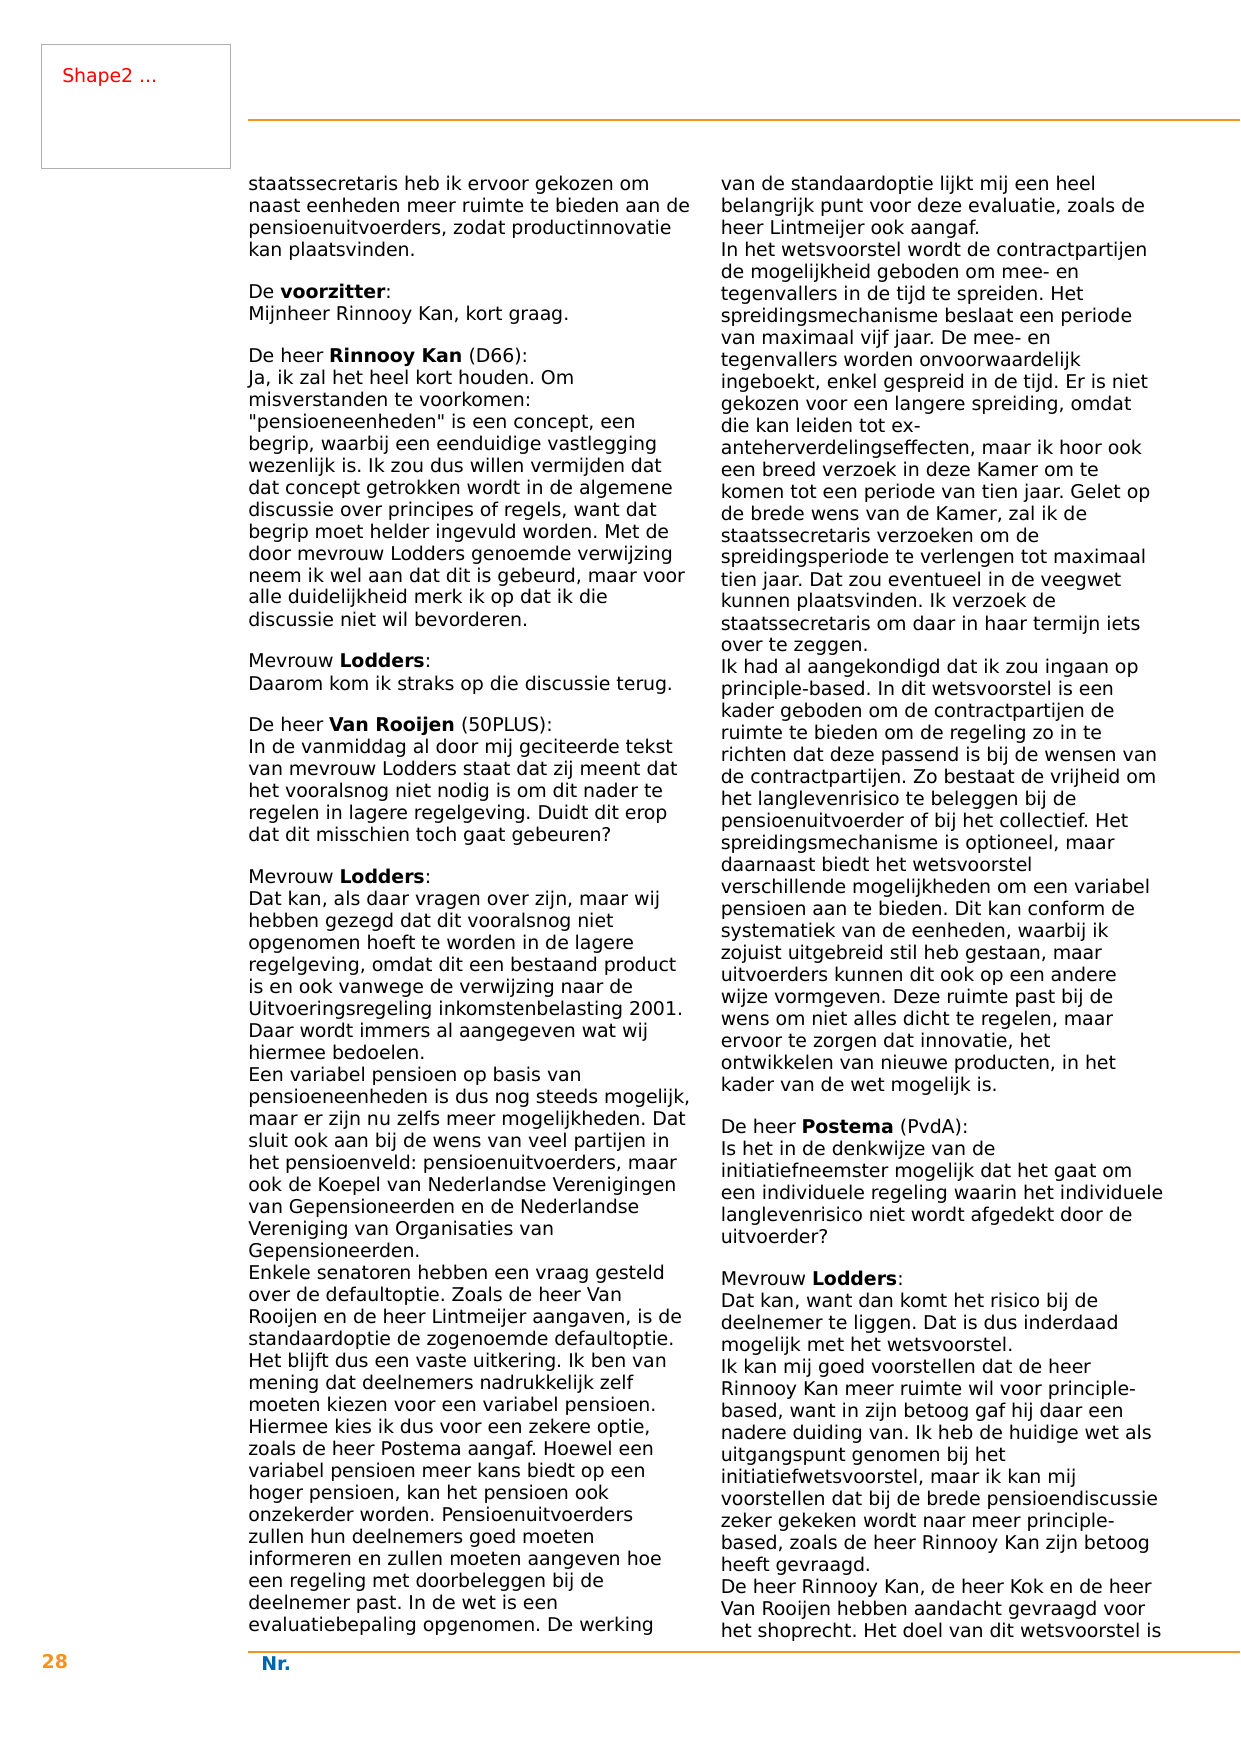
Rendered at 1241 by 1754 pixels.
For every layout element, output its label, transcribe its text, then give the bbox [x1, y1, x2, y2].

text De voorzitter: [248, 281, 691, 303]
text De heer Postema (PvdA): [721, 1116, 1163, 1138]
text Mijnheer Rinnooy Kan, kort graag. [248, 303, 691, 325]
text In de vanmiddag al door mij geciteerde tekst van mevrouw Lodders staat dat zij meent dat het vooralsnog niet nodig is om dit nader te regelen in lagere regelgeving. Duidt dit erop dat dit misschien toch gaat gebeuren? [248, 736, 691, 846]
text Dat kan, als daar vragen over zijn, maar wij hebben gezegd dat dit vooralsnog niet opgenomen hoeft te worden in de lagere regelgeving, omdat dit een bestaand product is en ook vanwege de verwijzing naar de Uitvoeringsregeling inkomstenbelasting 2001. Daar wordt immers al aangegeven wat wij hiermee bedoelen. [248, 888, 691, 1064]
text staatssecretaris heb ik ervoor gekozen om naast eenheden meer ruimte te bieden aan de pensioenuitvoerders, zodat productinnovatie kan plaatsvinden. [248, 173, 691, 261]
text Een variabel pensioen op basis van pensioeneenheden is dus nog steeds mogelijk, maar er zijn nu zelfs meer mogelijkheden. Dat sluit ook aan bij de wens van veel partijen in het pensioenveld: pensioenuitvoerders, maar ook de Koepel van Nederlandse Verenigingen van Gepensioneerden en de Nederlandse Vereniging van Organisaties van Gepensioneerden. [248, 1064, 691, 1262]
text De heer Van Rooijen (50PLUS): [248, 714, 691, 736]
text De heer Rinnooy Kan (D66): [248, 345, 691, 367]
text In het wetsvoorstel wordt de contractpartijen de mogelijkheid geboden om mee- en tegenvallers in de tijd te spreiden. Het spreidingsmechanisme beslaat een periode van maximaal vijf jaar. De mee- en tegenvallers worden onvoorwaardelijk ingeboekt, enkel gespreid in de tijd. Er is niet gekozen voor een langere spreiding, omdat die kan leiden tot ex-anteherverdelingseffecten, maar ik hoor ook een breed verzoek in deze Kamer om te komen tot een periode van tien jaar. Gelet op de brede wens van de Kamer, zal ik de staatssecretaris verzoeken om de spreidingsperiode te verlengen tot maximaal tien jaar. Dat zou eventueel in de veegwet kunnen plaatsvinden. Ik verzoek de staatssecretaris om daar in haar termijn iets over te zeggen. [721, 239, 1163, 656]
text Mevrouw Lodders: [248, 650, 691, 672]
text Dat kan, want dan komt het risico bij de deelnemer te liggen. Dat is dus inderdaad mogelijk met het wetsvoorstel. [721, 1290, 1163, 1356]
text Mevrouw Lodders: [248, 866, 691, 888]
text Ik had al aangekondigd dat ik zou ingaan op principle-based. In dit wetsvoorstel is een kader geboden om de contractpartijen de ruimte te bieden om de regeling zo in te richten dat deze passend is bij de wensen van de contractpartijen. Zo bestaat de vrijheid om het langlevenrisico te beleggen bij de pensioenuitvoerder of bij het collectief. Het spreidingsmechanisme is optioneel, maar daarnaast biedt het wetsvoorstel verschillende mogelijkheden om een variabel pensioen aan te bieden. Dit kan conform de systematiek van de eenheden, waarbij ik zojuist uitgebreid stil heb gestaan, maar uitvoerders kunnen dit ook op een andere wijze vormgeven. Deze ruimte past bij de wens om niet alles dicht te regelen, maar ervoor te zorgen dat innovatie, het ontwikkelen van nieuwe producten, in het kader van de wet mogelijk is. [721, 656, 1163, 1096]
text van de standaardoptie lijkt mij een heel belangrijk punt voor deze evaluatie, zoals de heer Lintmeijer ook aangaf. [721, 173, 1163, 239]
text Daarom kom ik straks op die discussie terug. [248, 672, 691, 694]
text Mevrouw Lodders: [721, 1268, 1163, 1290]
text Is het in de denkwijze van de initiatiefneemster mogelijk dat het gaat om een individuele regeling waarin het individuele langlevenrisico niet wordt afgedekt door de uitvoerder? [721, 1138, 1163, 1248]
text De heer Rinnooy Kan, de heer Kok en de heer Van Rooijen hebben aandacht gevraagd voor het shoprecht. Het doel van dit wetsvoorstel is [721, 1576, 1163, 1641]
text Ik kan mij goed voorstellen dat de heer Rinnooy Kan meer ruimte wil voor principle-based, want in zijn betoog gaf hij daar een nadere duiding van. Ik heb de huidige wet als uitgangspunt genomen bij het initiatiefwetsvoorstel, maar ik kan mij voorstellen dat bij de brede pensioendiscussie zeker gekeken wordt naar meer principle-based, zoals de heer Rinnooy Kan zijn betoog heeft gevraagd. [721, 1356, 1163, 1576]
text Ja, ik zal het heel kort houden. Om misverstanden te voorkomen: "pensioeneenheden" is een concept, een begrip, waarbij een eenduidige vastlegging wezenlijk is. Ik zou dus willen vermijden dat dat concept getrokken wordt in de algemene discussie over principes of regels, want dat begrip moet helder ingevuld worden. Met de door mevrouw Lodders genoemde verwijzing neem ik wel aan dat dit is gebeurd, maar voor alle duidelijkheid merk ik op dat ik die discussie niet wil bevorderen. [248, 367, 691, 630]
text Enkele senatoren hebben een vraag gesteld over de defaultoptie. Zoals de heer Van Rooijen en de heer Lintmeijer aangaven, is de standaardoptie de zogenoemde defaultoptie. Het blijft dus een vaste uitkering. Ik ben van mening dat deelnemers nadrukkelijk zelf moeten kiezen voor een variabel pensioen. Hiermee kies ik dus voor een zekere optie, zoals de heer Postema aangaf. Hoewel een variabel pensioen meer kans biedt op een hoger pensioen, kan het pensioen ook onzekerder worden. Pensioenuitvoerders zullen hun deelnemers goed moeten informeren en zullen moeten aangeven hoe een regeling met doorbeleggen bij de deelnemer past. In de wet is een evaluatiebepaling opgenomen. De werking [248, 1262, 691, 1636]
